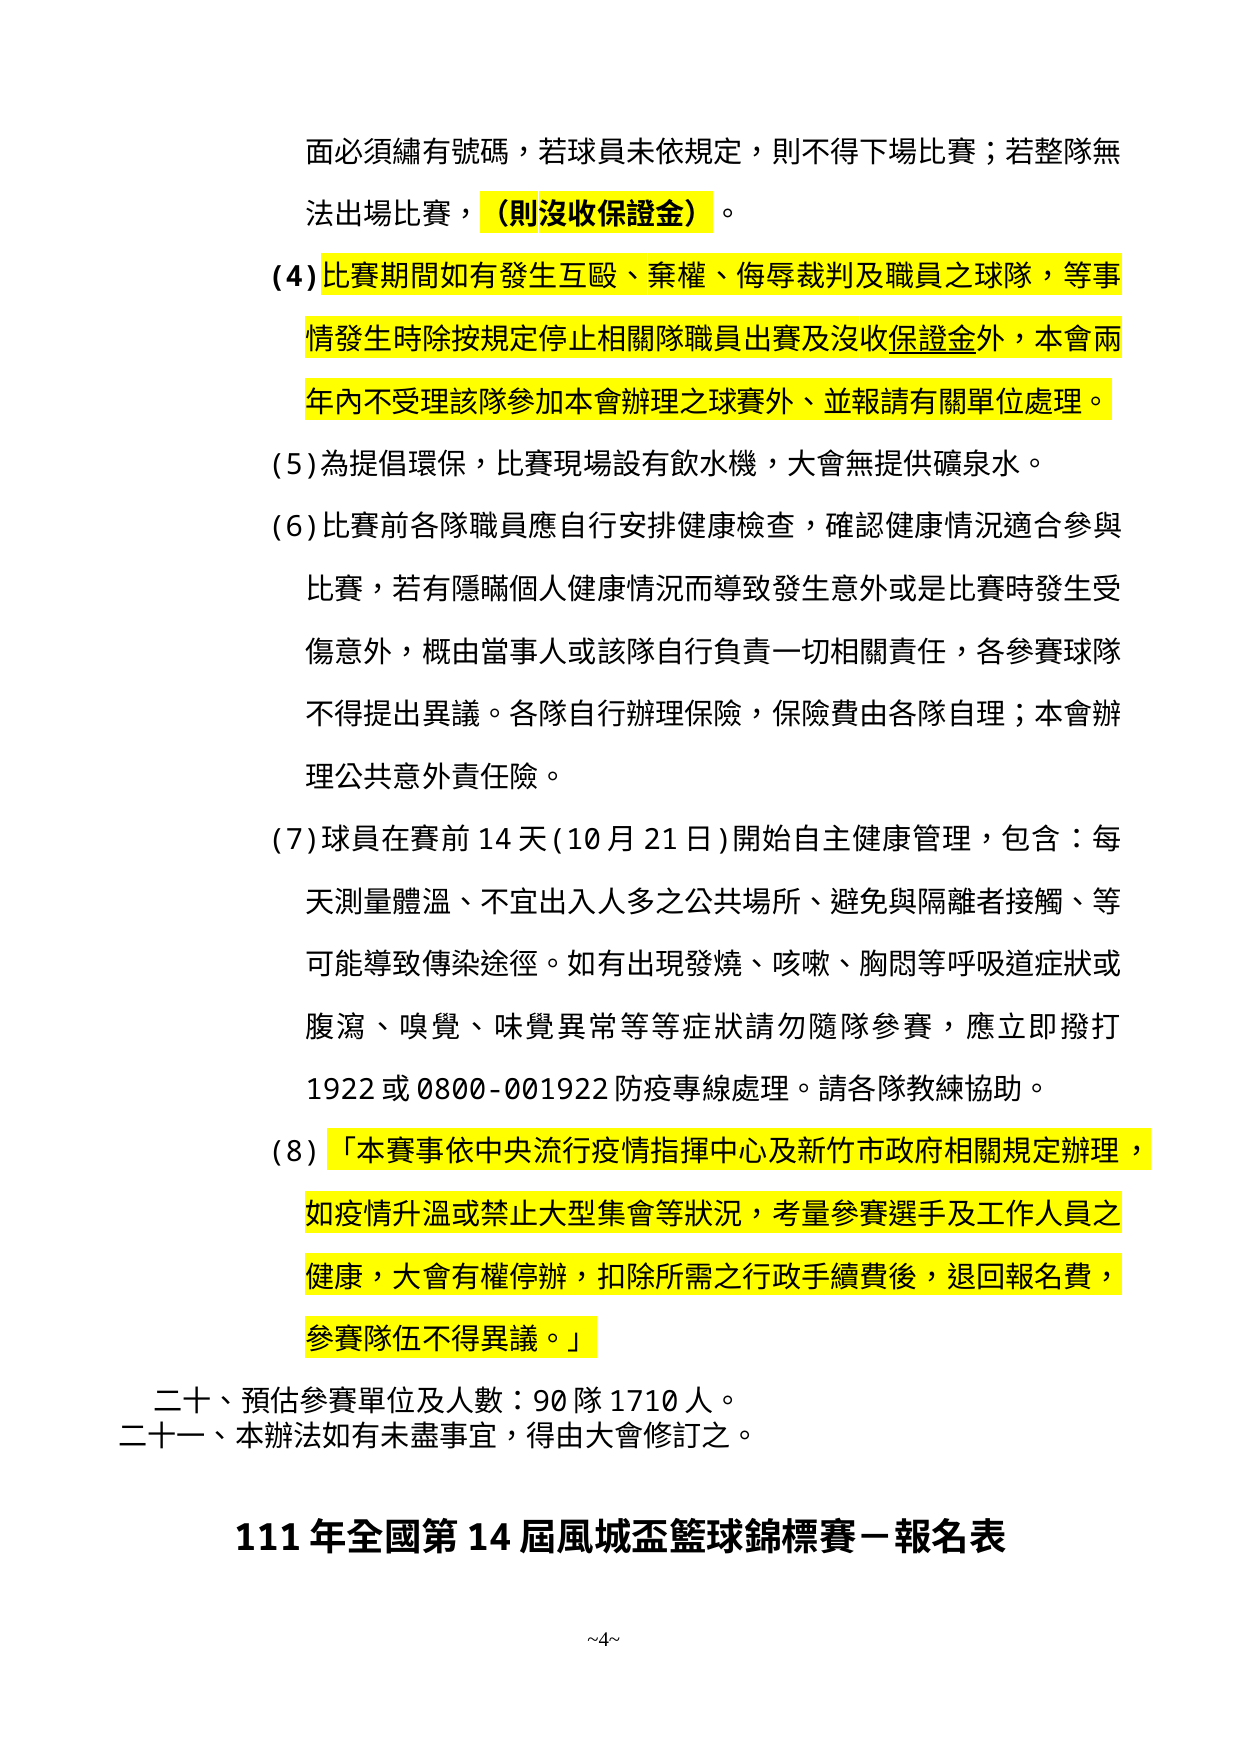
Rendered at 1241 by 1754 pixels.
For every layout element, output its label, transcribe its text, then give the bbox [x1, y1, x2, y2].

text (7)球員在賽前14天(10月21日)開始自主健康管理，包含：每天測量體溫、不宜出入人多之公共場所、避免與隔離者接觸、等可能導致傳染途徑。如有出現發燒、咳嗽、胸悶等呼吸道症狀或腹瀉、嗅覺、味覺異常等等症狀請勿隨隊參賽，應立即撥打1922或0800-001922防疫專線處理。請各隊教練協助。 [268, 795, 1122, 1108]
text 111年全國第14屆風城盃籃球錦標賽－報名表 [118, 1517, 1122, 1559]
text (8) 「本賽事依中央流行疫情指揮中心及新竹市政府相關規定辦理，如疫情升溫或禁止大型集會等狀況，考量參賽選手及工作人員之健康，大會有權停辦，扣除所需之行政手續費後，退回報名費，參賽隊伍不得異議。」 [268, 1108, 1122, 1358]
text (4)比賽期間如有發生互毆、棄權、侮辱裁判及職員之球隊，等事情發生時除按規定停止相關隊職員出賽及沒收保證金外，本會兩年內不受理該隊參加本會辦理之球賽外、並報請有關單位處理。 [268, 233, 1122, 420]
text 二十一、本辦法如有未盡事宜，得由大會修訂之。 [118, 1420, 1122, 1452]
text 面必須繡有號碼，若球員未依規定，則不得下場比賽；若整隊無法出場比賽，（則沒收保證金）。 [268, 108, 1122, 233]
text (6)比賽前各隊職員應自行安排健康檢查，確認健康情況適合參與比賽，若有隱瞞個人健康情況而導致發生意外或是比賽時發生受傷意外，概由當事人或該隊自行負責一切相關責任，各參賽球隊不得提出異議。各隊自行辦理保險，保險費由各隊自理；本會辦理公共意外責任險。 [268, 483, 1122, 795]
text (5)為提倡環保，比賽現場設有飲水機，大會無提供礦泉水。 [268, 420, 1122, 483]
text 二十、預估參賽單位及人數：90隊1710人。 [118, 1358, 1122, 1420]
